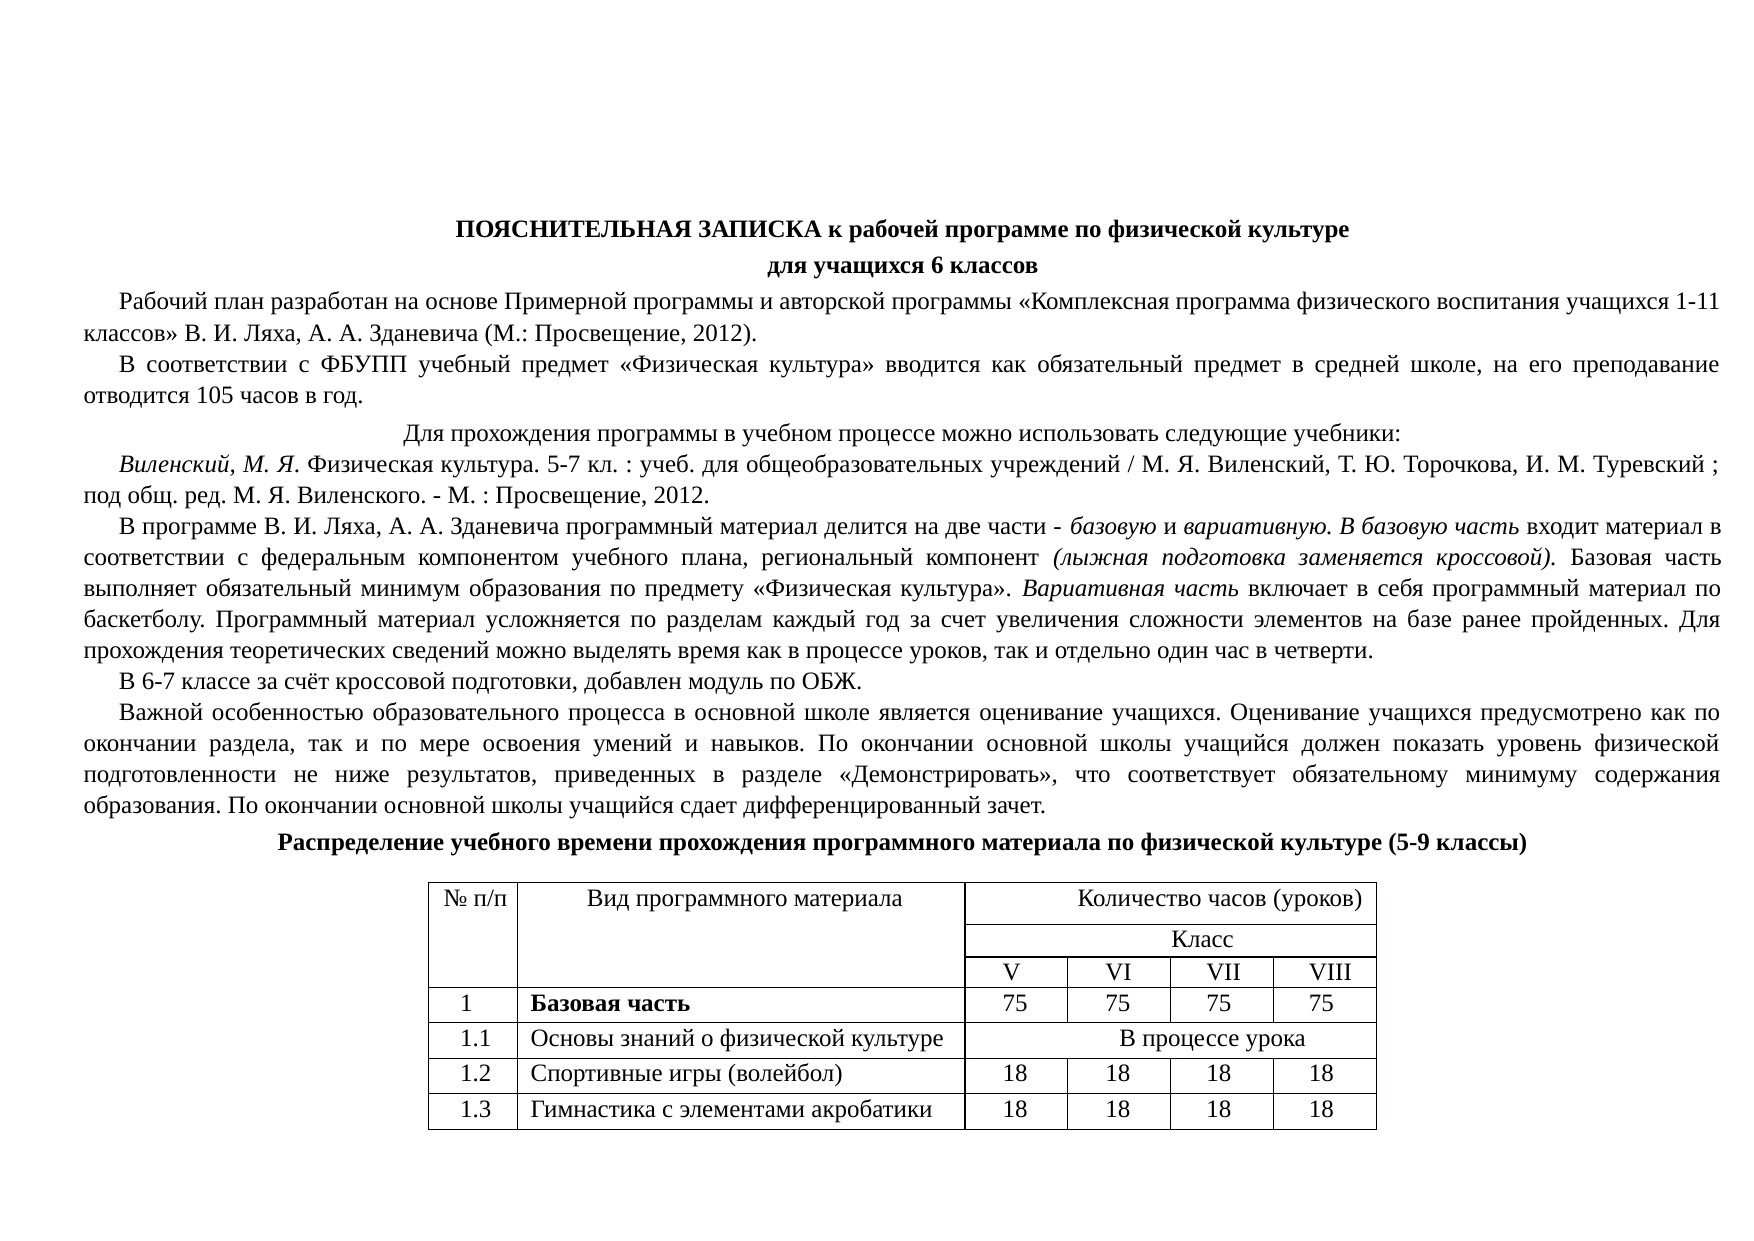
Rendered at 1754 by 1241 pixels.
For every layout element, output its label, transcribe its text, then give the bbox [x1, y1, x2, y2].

text Виленский, М. Я. Физическая культура. 5-7 кл. : учеб. для общеобразовательных учреждений / М. Я. Виленский, Т. Ю. Торочкова, И. М. Туревский ; под общ. ред. М. Я. Виленского. - М. : Просвещение, 2012. [83, 447, 1722, 509]
table_cell 75 [1274, 988, 1376, 1022]
table_cell VI [1068, 958, 1170, 987]
text ПОЯСНИТЕЛЬНАЯ ЗАПИСКА к рабочей программе по физической культуре [81, 213, 1724, 244]
table_cell 1.3 [429, 1094, 517, 1128]
text В программе В. И. Ляха, А. А. Зданевича программный материал делится на две части - базовую и вариативную. В базовую часть входит материал в соответствии с федеральным компонентом учебного плана, региональный компонент (лыжная подготовка заменяется кроссовой). Базовая часть выполняет обязательный минимум образования по предмету «Физическая культура». Вариативная часть включает в себя программный материал по баскетболу. Программный материал усложняется по разделам каждый год за счет увеличения сложности элементов на базе ранее пройденных. Для прохождения теоретических сведений можно выделять время как в процессе уроков, так и отдельно один час в четверти. [83, 509, 1722, 664]
table_cell Основы знаний о физической культуре [518, 1023, 964, 1057]
table_header Вид программного материала [518, 883, 964, 987]
table_header Количество часов (уроков) [966, 883, 1376, 923]
table_cell VIII [1274, 958, 1376, 987]
text Для прохождения программы в учебном процессе можно использовать следующие учебники: [81, 416, 1724, 447]
table_cell 18 [966, 1059, 1067, 1093]
table_cell 18 [1274, 1094, 1376, 1128]
text Распределение учебного времени прохождения программного материала по физической культуре (5-9 классы) [81, 826, 1724, 857]
table_cell 1.1 [429, 1023, 517, 1057]
table_cell 75 [1068, 988, 1170, 1022]
table_cell Спортивные игры (волейбол) [518, 1059, 964, 1093]
table_cell V [966, 958, 1067, 987]
table_cell В процессе урока [966, 1023, 1376, 1057]
table_cell VII [1171, 958, 1273, 987]
table_cell 1.2 [429, 1059, 517, 1093]
table_cell 75 [966, 988, 1067, 1022]
table_cell 18 [966, 1094, 1067, 1128]
text В соответствии с ФБУПП учебный предмет «Физическая культура» вводится как обязательный предмет в средней школе, на его преподавание отводится 105 часов в год. [83, 347, 1722, 410]
table_cell Базовая часть [518, 988, 964, 1022]
table_cell 1 [429, 988, 517, 1022]
table_cell 18 [1274, 1059, 1376, 1093]
table_cell 75 [1171, 988, 1273, 1022]
table_cell Класс [966, 925, 1376, 956]
table_cell Гимнастика с элементами акробатики [518, 1094, 964, 1128]
table_header № п/п [429, 883, 517, 987]
text В 6-7 классе за счёт кроссовой подготовки, добавлен модуль по ОБЖ. [83, 664, 1722, 696]
text Рабочий план разработан на основе Примерной программы и авторской программы «Комплексная программа физического воспитания учащихся 1-11 классов» В. И. Ляха, А. А. Зданевича (М.: Просвещение, 2012). [83, 285, 1722, 347]
text Важной особенностью образовательного процесса в основной школе является оценивание учащихся. Оценивание учащихся предусмотрено как по окончании раздела, так и по мере освоения умений и навыков. По окончании основной школы учащийся должен показать уровень физической подготовленности не ниже результатов, приведенных в разделе «Демонстрировать», что соответствует обязательному минимуму содержания образования. По окончании основной школы учащийся сдает дифференцированный зачет. [83, 696, 1722, 820]
table_cell 18 [1171, 1059, 1273, 1093]
table_cell 18 [1171, 1094, 1273, 1128]
text для учащихся 6 классов [81, 249, 1724, 279]
table_cell 18 [1068, 1094, 1170, 1128]
table_cell 18 [1068, 1059, 1170, 1093]
